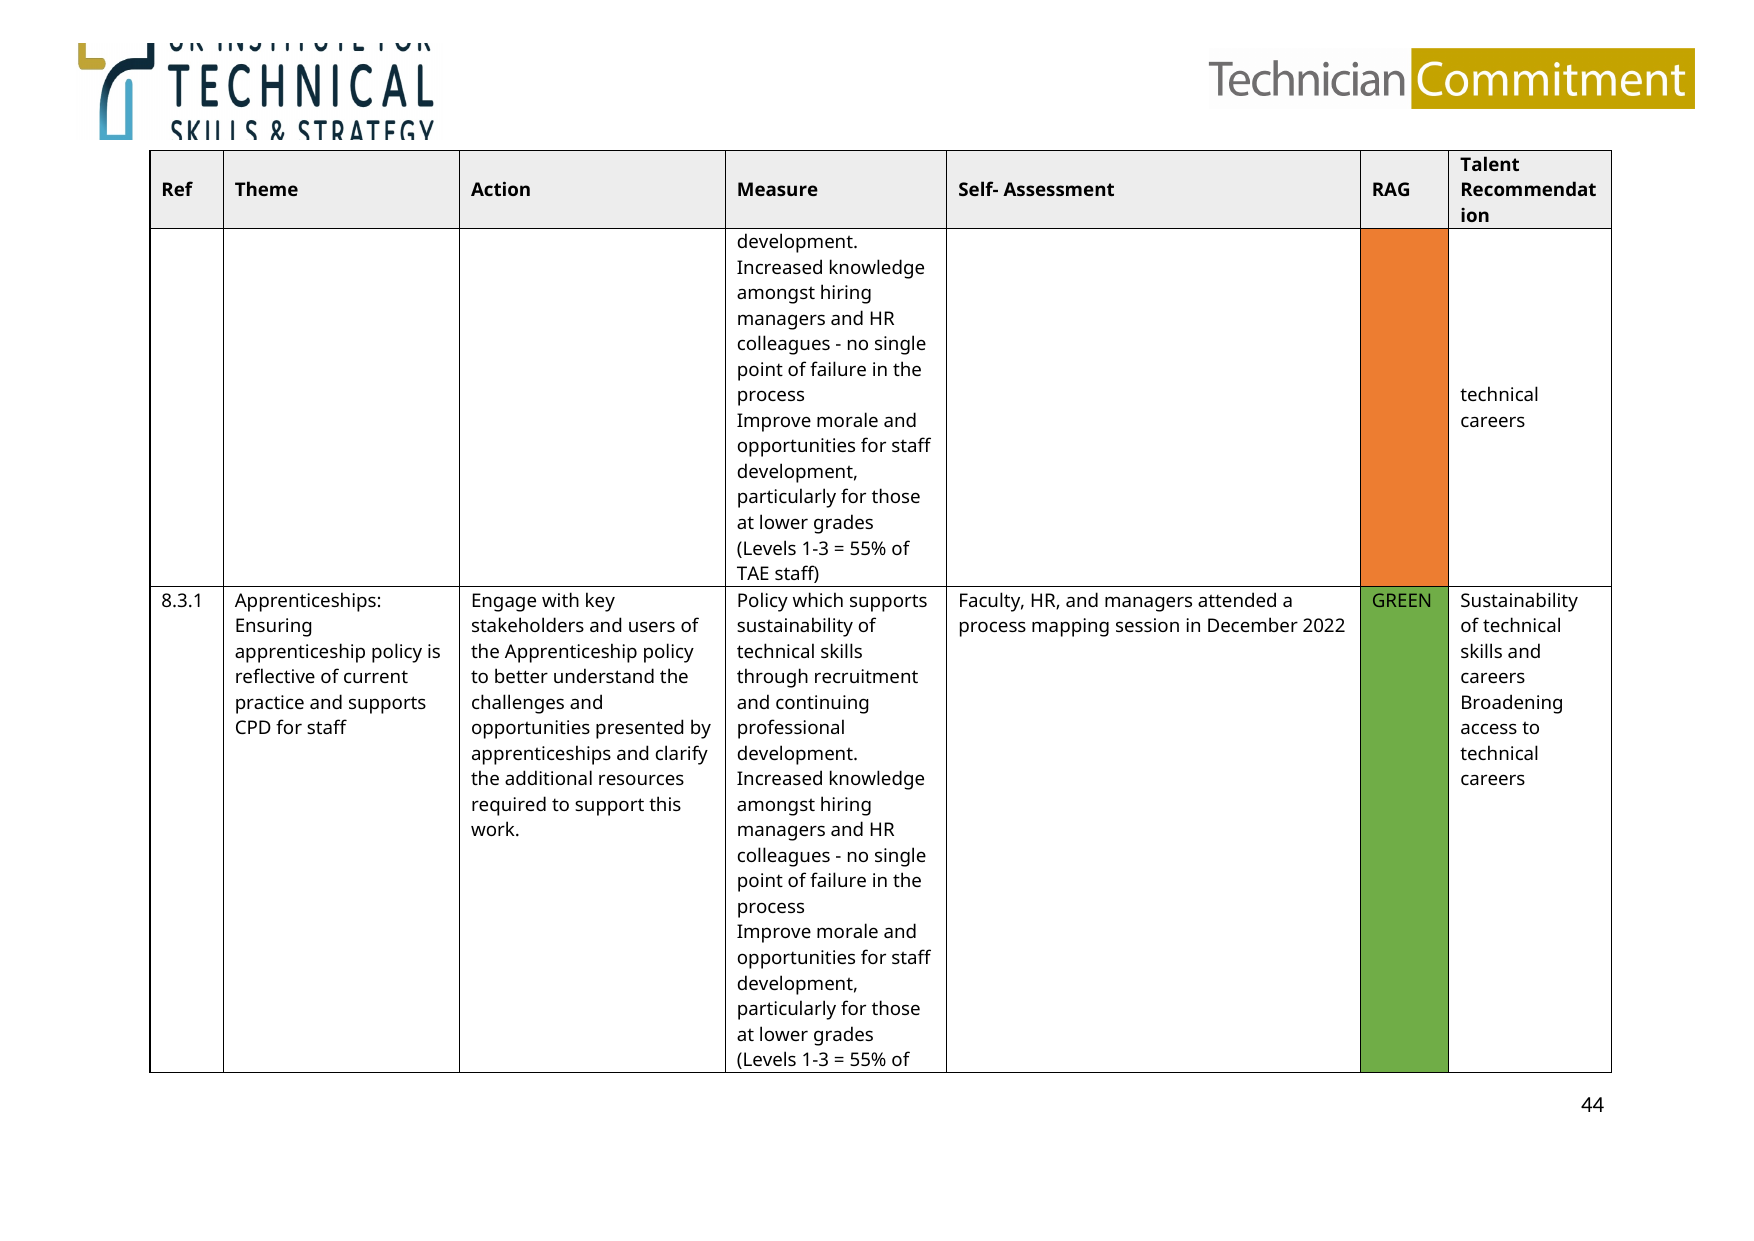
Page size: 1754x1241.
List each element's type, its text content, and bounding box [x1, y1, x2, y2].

table_header Measure [726, 151, 946, 228]
table_cell technical careers [1449, 229, 1611, 586]
table_cell Sustainability of technical skills and careers Broadening access to technical careers [1449, 587, 1611, 1072]
table_header RAG [1361, 151, 1448, 228]
table_cell Engage with key stakeholders and users of the Apprenticeship policy to better understand the challenges and opportunities presented by apprenticeships and clarify the additional resources required to support this work. [460, 587, 725, 1072]
table_cell [947, 229, 1360, 586]
table_cell GREEN [1361, 587, 1448, 1072]
table_header Talent Recommendation [1449, 151, 1611, 228]
table_cell [224, 229, 459, 586]
table_cell Policy which supports sustainability of technical skills through recruitment and continuing professional development. Increased knowledge amongst hiring managers and HR colleagues - no single point of failure in the process Improve morale and opportunities for staff development, particularly for those at lower grades (Levels 1-3 = 55% of [726, 587, 946, 1072]
table_cell Faculty, HR, and managers attended a process mapping session in December 2022 [947, 587, 1360, 1072]
table_cell Apprenticeships: Ensuring apprenticeship policy is reflective of current practice and supports CPD for staff [224, 587, 459, 1072]
table_header Self- Assessment [947, 151, 1360, 228]
table_cell development. Increased knowledge amongst hiring managers and HR colleagues - no single point of failure in the process Improve morale and opportunities for staff development, particularly for those at lower grades (Levels 1-3 = 55% of TAE staff) [726, 229, 946, 586]
table_cell [460, 229, 725, 586]
table_cell [151, 229, 223, 586]
table_header Ref [151, 151, 223, 228]
table_header Theme [224, 151, 459, 228]
table_header Action [460, 151, 725, 228]
table_cell 8.3.1 [151, 587, 223, 1072]
table_cell [1361, 229, 1448, 586]
